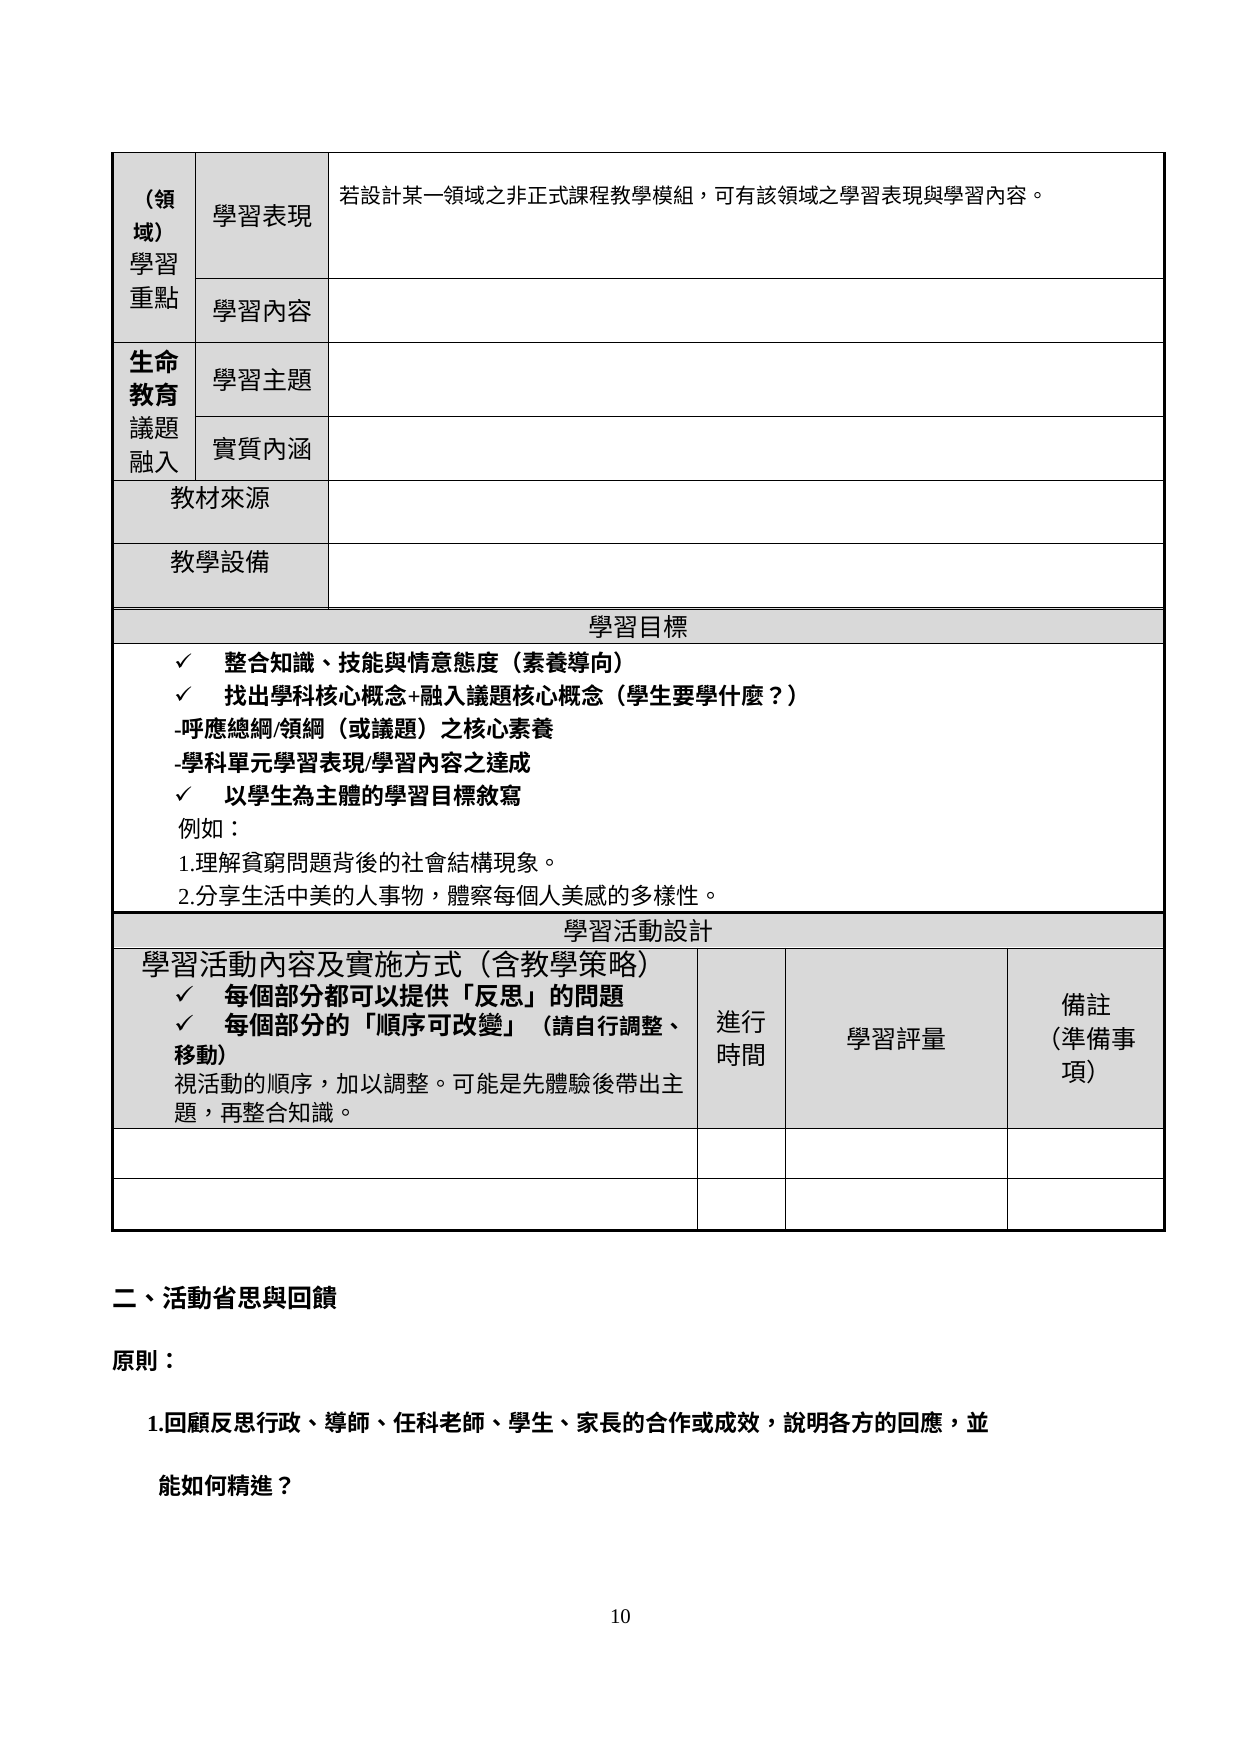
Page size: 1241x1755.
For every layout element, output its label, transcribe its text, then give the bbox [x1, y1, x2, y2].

table_cell [114, 1129, 697, 1178]
table_cell 學習表現 [196, 153, 328, 278]
table_cell 備註 （準備事項） [1008, 949, 1163, 1128]
table_cell [114, 1179, 697, 1228]
table_cell [329, 417, 1163, 480]
text 二、活動省思與回饋 [112, 1255, 1128, 1318]
table_cell [1008, 1179, 1163, 1228]
table_cell 生命教育議題 融入 [114, 343, 195, 480]
table_cell 學習目標 [114, 610, 1163, 643]
table_cell [698, 1179, 785, 1228]
table_cell [329, 544, 1163, 607]
text 能如何精進？ [112, 1443, 1128, 1505]
table_cell 教材來源 [114, 481, 328, 543]
table_cell [786, 1129, 1007, 1178]
table_cell 學習活動設計 [114, 914, 1163, 947]
table_cell （領域） 學習 重點 [114, 153, 195, 342]
table_cell 整合知識、技能與情意態度（素養導向） 找出學科核心概念+融入議題核心概念（學生要學什麼？） -呼應總綱/領綱（或議題）之核心素養 -學科單元學習表現/學習內容之達成 以學生為主體的學習目標敘寫 例如： 1.理解貧窮問題背後的社會結構現象。 2.分享生活中美的人事物，體察每個人美感的多樣性。 [114, 644, 1163, 911]
table_cell 若設計某一領域之非正式課程教學模組，可有該領域之學習表現與學習內容。 [329, 153, 1163, 278]
table_cell 實質內涵 [196, 417, 328, 480]
table_cell 教學設備 [114, 544, 328, 607]
table_cell [329, 343, 1163, 416]
table_cell [1008, 1129, 1163, 1178]
text 1.回顧反思行政、導師、任科老師、學生、家長的合作或成效，說明各方的回應，並 [112, 1380, 1128, 1443]
table_cell 學習活動內容及實施方式（含教學策略） 每個部分都可以提供「反思」的問題 每個部分的「順序可改變」（請自行調整、移動） 視活動的順序，加以調整。可能是先體驗後帶出主題，再整合知識。 [114, 949, 697, 1128]
table_cell 學習主題 [196, 343, 328, 416]
table_cell 學習評量 [786, 949, 1007, 1128]
table_cell [329, 279, 1163, 342]
table_cell 學習內容 [196, 279, 328, 342]
table_cell [698, 1129, 785, 1178]
table_cell 進行時間 [698, 949, 785, 1128]
table_cell [329, 481, 1163, 543]
table_cell [786, 1179, 1007, 1228]
text 原則： [112, 1318, 1128, 1380]
